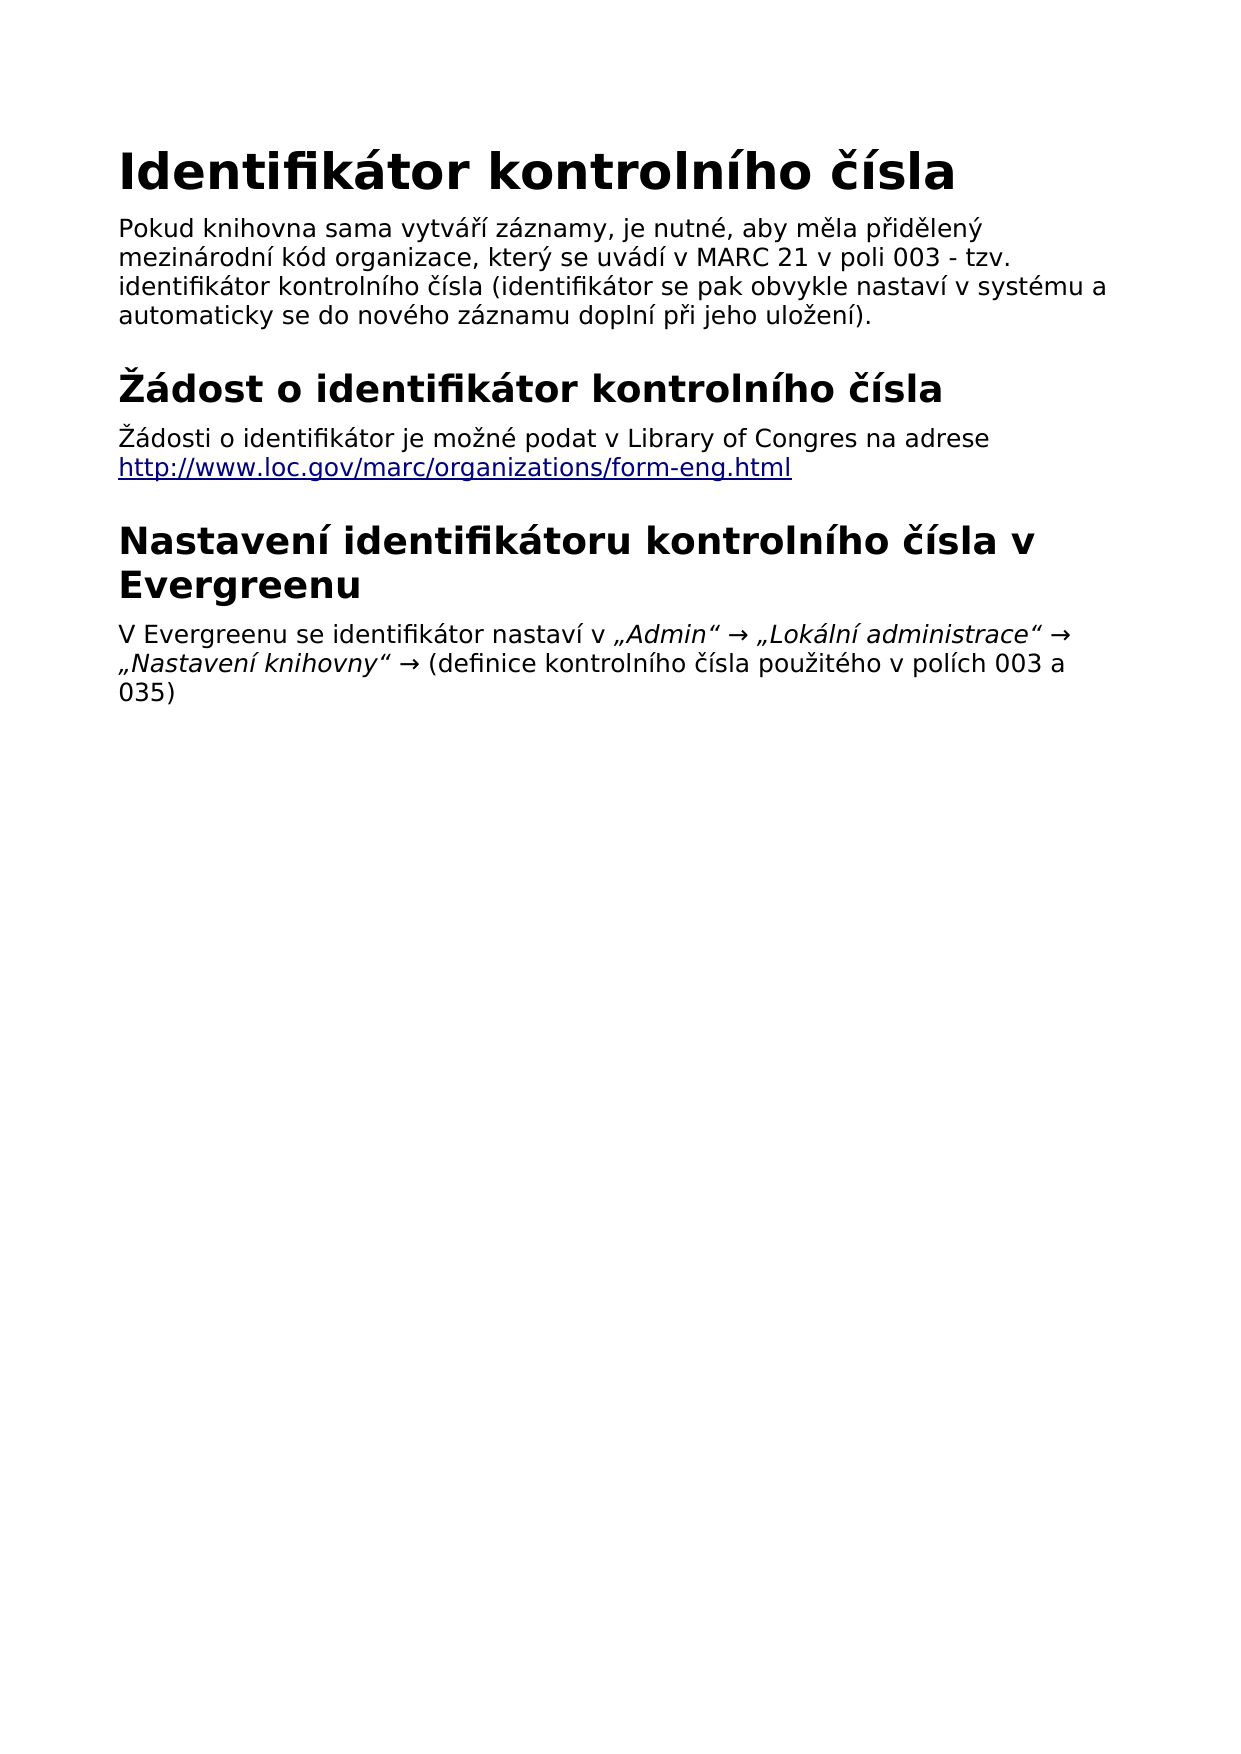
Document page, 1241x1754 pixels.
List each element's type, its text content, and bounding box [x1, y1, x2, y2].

subtitle Nastavení identifikátoru kontrolního čísla v Evergreenu [118, 520, 1122, 607]
subtitle Identifikátor kontrolního čísla [118, 143, 1122, 201]
text Pokud knihovna sama vytváří záznamy, je nutné, aby měla přidělený mezinárodní kód organizace, který se uvádí v MARC 21 v poli 003 - tzv. identifikátor kontrolního čísla (identifikátor se pak obvykle nastaví v systému a automaticky se do nového záznamu doplní při jeho uložení). [118, 214, 1122, 331]
text Žádosti o identifikátor je možné podat v Library of Congres na adrese http://www.loc.gov/marc/organizations/form-eng.html [118, 424, 1122, 482]
text V Evergreenu se identifikátor nastaví v „Admin“ → „Lokální administrace“ → „Nastavení knihovny“ → (definice kontrolního čísla použitého v polích 003 a 035) [118, 620, 1122, 707]
subtitle Žádost o identifikátor kontrolního čísla [118, 368, 1122, 412]
